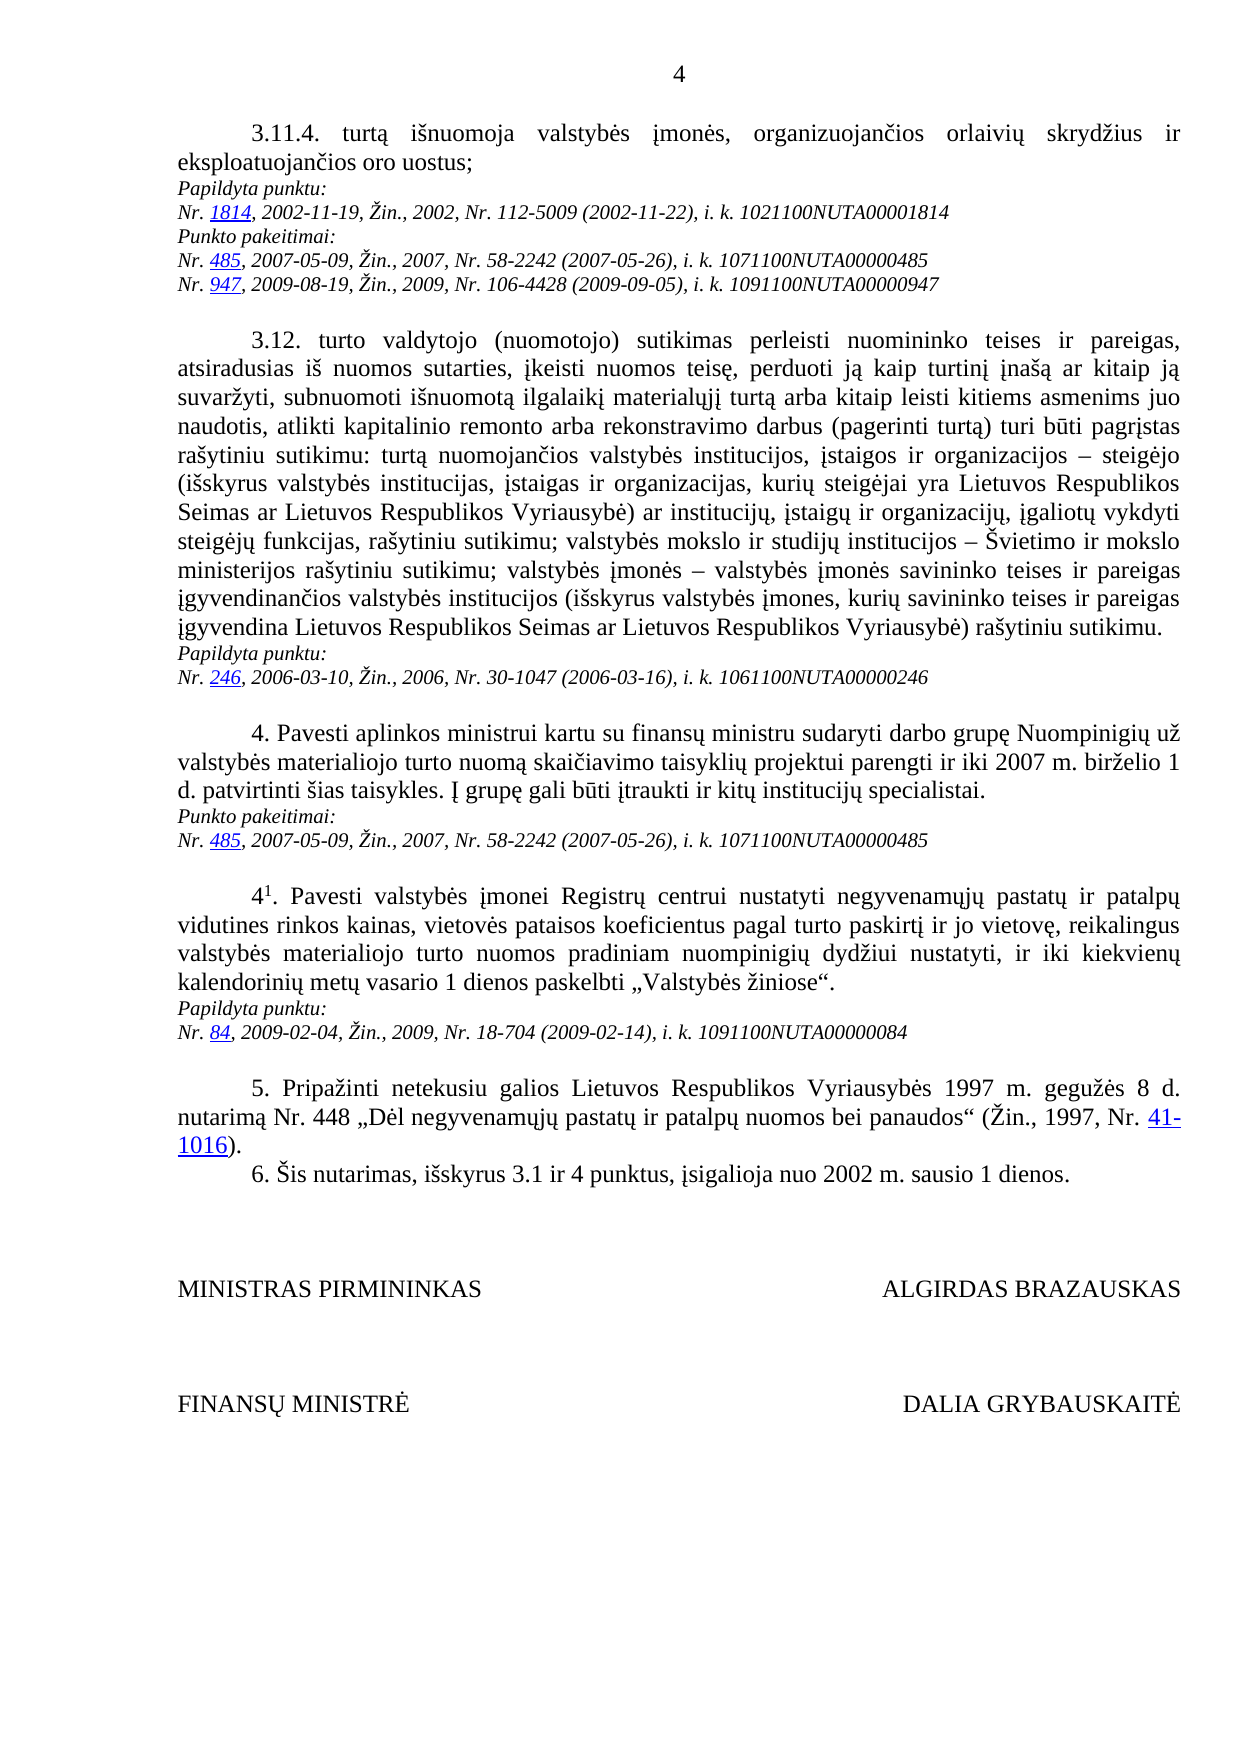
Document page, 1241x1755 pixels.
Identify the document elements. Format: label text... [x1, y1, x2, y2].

text Ministras Pirmininkas Algirdas Brazauskas [177, 1274, 1181, 1303]
text Nr. 1814, 2002-11-19, Žin., 2002, Nr. 112-5009 (2002-11-22), i. k. 1021100NUTA00001814 [177, 200, 1181, 224]
text 41. Pavesti valstybės įmonei Registrų centrui nustatyti negyvenamųjų pastatų ir patalpų vidutines rinkos kainas, vietovės pataisos koeficientus pagal turto paskirtį ir jo vietovę, reikalingus valstybės materialiojo turto nuomos pradiniam nuompinigių dydžiui nustatyti, ir iki kiekvienų kalendorinių metų vasario 1 dienos paskelbti „Valstybės žiniose“. [177, 881, 1181, 996]
text 5. Pripažinti netekusiu galios Lietuvos Respublikos Vyriausybės 1997 m. gegužės 8 d. nutarimą Nr. 448 „Dėl negyvenamųjų pastatų ir patalpų nuomos bei panaudos“ (Žin., 1997, Nr. 41-1016). [177, 1073, 1181, 1159]
text Finansų ministrė Dalia Grybauskaitė [177, 1389, 1181, 1418]
text Papildyta punktu: [177, 641, 1181, 665]
text Papildyta punktu: [177, 996, 1181, 1020]
text 3.11.4. turtą išnuomoja valstybės įmonės, organizuojančios orlaivių skrydžius ir eksploatuojančios oro uostus; [177, 118, 1181, 176]
text Nr. 246, 2006-03-10, Žin., 2006, Nr. 30-1047 (2006-03-16), i. k. 1061100NUTA00000246 [177, 665, 1181, 689]
text Nr. 947, 2009-08-19, Žin., 2009, Nr. 106-4428 (2009-09-05), i. k. 1091100NUTA00000947 [177, 272, 1181, 296]
text Nr. 84, 2009-02-04, Žin., 2009, Nr. 18-704 (2009-02-14), i. k. 1091100NUTA00000084 [177, 1020, 1181, 1044]
text Nr. 485, 2007-05-09, Žin., 2007, Nr. 58-2242 (2007-05-26), i. k. 1071100NUTA00000485 [177, 828, 1181, 852]
text Papildyta punktu: [177, 176, 1181, 200]
text 3.12. turto valdytojo (nuomotojo) sutikimas perleisti nuomininko teises ir pareigas, atsiradusias iš nuomos sutarties, įkeisti nuomos teisę, perduoti ją kaip turtinį įnašą ar kitaip ją suvaržyti, subnuomoti išnuomotą ilgalaikį materialųjį turtą arba kitaip leisti kitiems asmenims juo naudotis, atlikti kapitalinio remonto arba rekonstravimo darbus (pagerinti turtą) turi būti pagrįstas rašytiniu sutikimu: turtą nuomojančios valstybės institucijos, įstaigos ir organizacijos – steigėjo (išskyrus valstybės institucijas, įstaigas ir organizacijas, kurių steigėjai yra Lietuvos Respublikos Seimas ar Lietuvos Respublikos Vyriausybė) ar institucijų, įstaigų ir organizacijų, įgaliotų vykdyti steigėjų funkcijas, rašytiniu sutikimu; valstybės mokslo ir studijų institucijos – Švietimo ir mokslo ministerijos rašytiniu sutikimu; valstybės įmonės – valstybės įmonės savininko teises ir pareigas įgyvendinančios valstybės institucijos (išskyrus valstybės įmones, kurių savininko teises ir pareigas įgyvendina Lietuvos Respublikos Seimas ar Lietuvos Respublikos Vyriausybė) rašytiniu sutikimu. [177, 325, 1181, 641]
text Punkto pakeitimai: [177, 804, 1181, 828]
text Nr. 485, 2007-05-09, Žin., 2007, Nr. 58-2242 (2007-05-26), i. k. 1071100NUTA00000485 [177, 248, 1181, 272]
text Punkto pakeitimai: [177, 224, 1181, 248]
text 4. Pavesti aplinkos ministrui kartu su finansų ministru sudaryti darbo grupę Nuompinigių už valstybės materialiojo turto nuomą skaičiavimo taisyklių projektui parengti ir iki 2007 m. birželio 1 d. patvirtinti šias taisykles. Į grupę gali būti įtraukti ir kitų institucijų specialistai. [177, 718, 1181, 804]
text 6. Šis nutarimas, išskyrus 3.1 ir 4 punktus, įsigalioja nuo 2002 m. sausio 1 dienos. [177, 1159, 1181, 1188]
